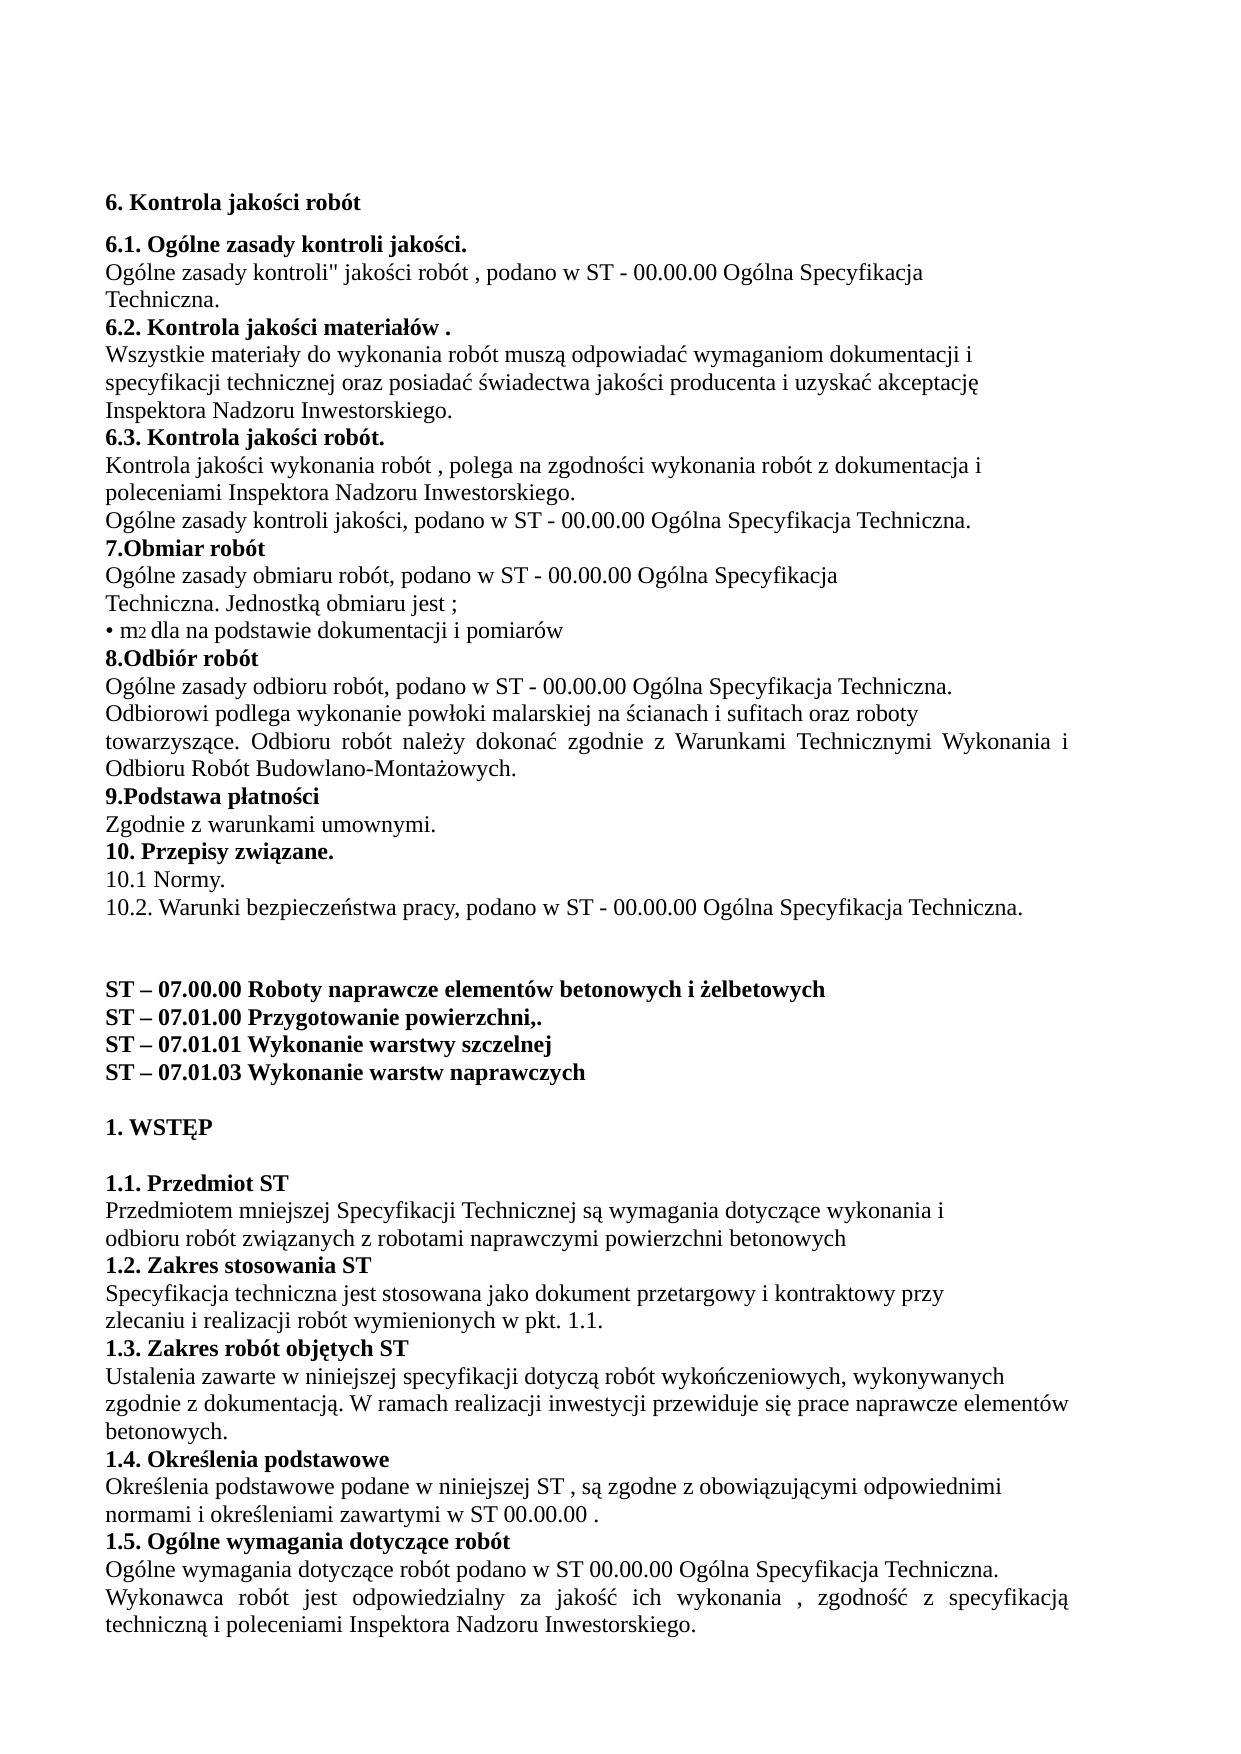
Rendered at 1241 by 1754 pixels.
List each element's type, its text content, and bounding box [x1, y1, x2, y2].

text specyfikacji technicznej oraz posiadać świadectwa jakości producenta i uzyskać akceptację [105, 368, 1070, 396]
text Ogólne zasady kontroli" jakości robót , podano w ST - 00.00.00 Ogólna Specyfikacja [105, 258, 1070, 285]
text ST – 07.01.01 Wykonanie warstwy szczelnej [105, 1031, 1070, 1058]
text zgodnie z dokumentacją. W ramach realizacji inwestycji przewiduje się prace naprawcze elementów betonowych. [105, 1389, 1070, 1444]
text Wykonawca robót jest odpowiedzialny za jakość ich wykonania , zgodność z specyfikacją techniczną i poleceniami Inspektora Nadzoru Inwestorskiego. [105, 1583, 1070, 1638]
text Techniczna. Jednostką obmiaru jest ; [105, 589, 1070, 616]
text towarzyszące. Odbioru robót należy dokonać zgodnie z Warunkami Technicznymi Wykonania i Odbioru Robót Budowlano-Montażowych. [105, 727, 1070, 782]
text Zgodnie z warunkami umownymi. [105, 810, 1070, 837]
text 10.2. Warunki bezpieczeństwa pracy, podano w ST - 00.00.00 Ogólna Specyfikacja Techniczna. [105, 892, 1070, 920]
text 1.5. Ogólne wymagania dotyczące robót [105, 1527, 1070, 1555]
text 10.1 Normy. [105, 865, 1070, 892]
text Ogólne zasady kontroli jakości, podano w ST - 00.00.00 Ogólna Specyfikacja Techniczna. [105, 506, 1070, 534]
text 1.1. Przedmiot ST [105, 1168, 1070, 1196]
text Przedmiotem mniejszej Specyfikacji Technicznej są wymagania dotyczące wykonania i [105, 1196, 1070, 1224]
text 1.2. Zakres stosowania ST [105, 1251, 1070, 1279]
text Odbiorowi podlega wykonanie powłoki malarskiej na ścianach i sufitach oraz roboty [105, 699, 1070, 727]
text 6. Kontrola jakości robót [105, 188, 1070, 216]
text 6.1. Ogólne zasady kontroli jakości. [105, 230, 1070, 258]
text 8.Odbiór robót [105, 644, 1070, 672]
text 6.2. Kontrola jakości materiałów . [105, 313, 1070, 340]
text Określenia podstawowe podane w niniejszej ST , są zgodne z obowiązującymi odpowiednimi [105, 1472, 1070, 1500]
text Ogólne zasady odbioru robót, podano w ST - 00.00.00 Ogólna Specyfikacja Techniczna. [105, 672, 1070, 699]
text poleceniami Inspektora Nadzoru Inwestorskiego. [105, 478, 1070, 506]
text ST – 07.00.00 Roboty naprawcze elementów betonowych i żelbetowych [105, 975, 1070, 1003]
text Ogólne wymagania dotyczące robót podano w ST 00.00.00 Ogólna Specyfikacja Techniczna. [105, 1555, 1070, 1583]
text zlecaniu i realizacji robót wymienionych w pkt. 1.1. [105, 1307, 1070, 1334]
text 1.4. Określenia podstawowe [105, 1444, 1070, 1472]
text odbioru robót związanych z robotami naprawczymi powierzchni betonowych [105, 1224, 1070, 1251]
text Ustalenia zawarte w niniejszej specyfikacji dotyczą robót wykończeniowych, wykonywanych [105, 1362, 1070, 1389]
text 1. WSTĘP [105, 1113, 1070, 1141]
text Specyfikacja techniczna jest stosowana jako dokument przetargowy i kontraktowy przy [105, 1279, 1070, 1307]
text Techniczna. [105, 285, 1070, 313]
text 6.3. Kontrola jakości robót. [105, 423, 1070, 451]
text Wszystkie materiały do wykonania robót muszą odpowiadać wymaganiom dokumentacji i [105, 340, 1070, 368]
text ST – 07.01.03 Wykonanie warstw naprawczych [105, 1058, 1070, 1086]
text • m2 dla na podstawie dokumentacji i pomiarów [105, 616, 1070, 644]
text 1.3. Zakres robót objętych ST [105, 1334, 1070, 1362]
text Inspektora Nadzoru Inwestorskiego. [105, 396, 1070, 423]
text Kontrola jakości wykonania robót , polega na zgodności wykonania robót z dokumentacja i [105, 451, 1070, 478]
text 10. Przepisy związane. [105, 837, 1070, 865]
text normami i określeniami zawartymi w ST 00.00.00 . [105, 1500, 1070, 1527]
text 7.Obmiar robót [105, 534, 1070, 561]
text Ogólne zasady obmiaru robót, podano w ST - 00.00.00 Ogólna Specyfikacja [105, 561, 1070, 589]
text 9.Podstawa płatności [105, 782, 1070, 810]
text ST – 07.01.00 Przygotowanie powierzchni,. [105, 1003, 1070, 1031]
